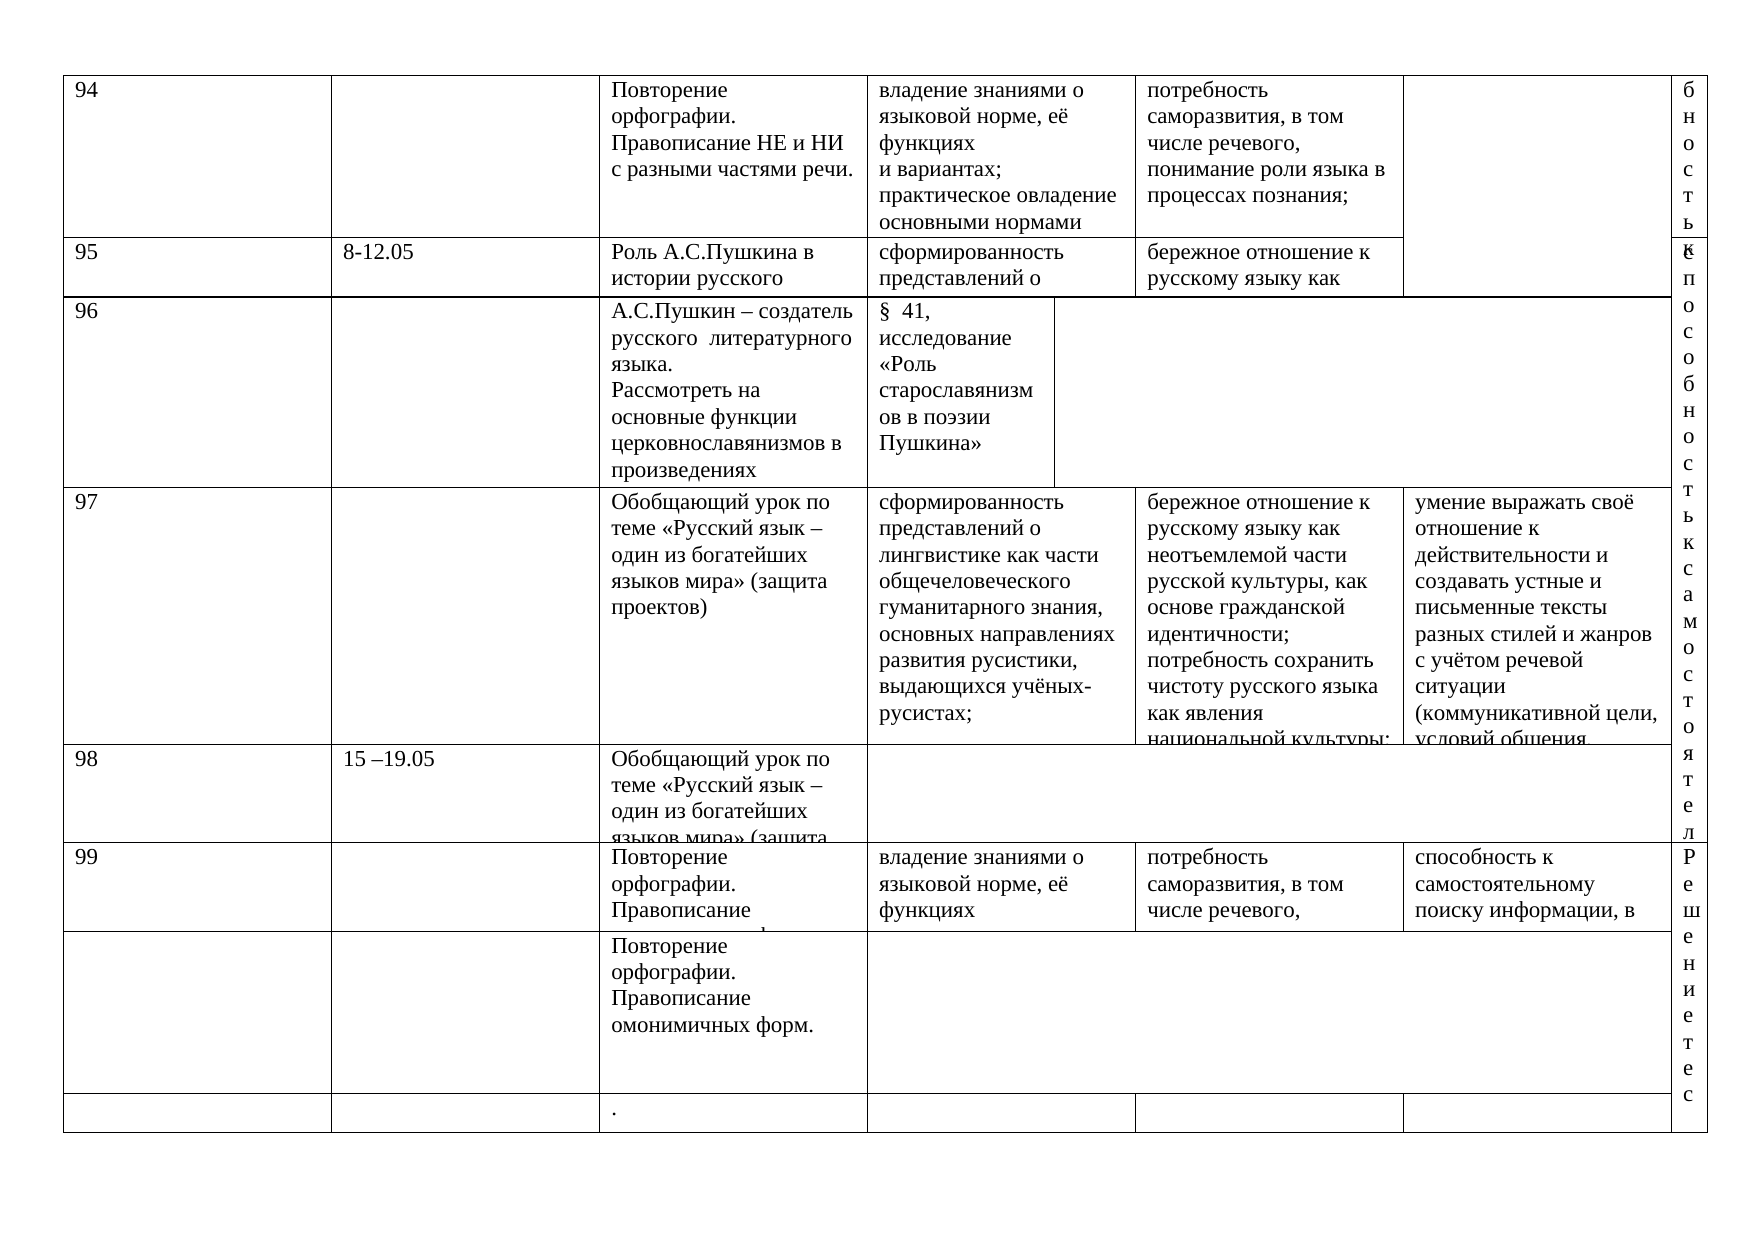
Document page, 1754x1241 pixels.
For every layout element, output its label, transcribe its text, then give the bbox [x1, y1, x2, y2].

table_cell [868, 932, 1671, 1093]
table_cell [64, 1094, 331, 1132]
table_cell [332, 843, 599, 931]
table_cell [332, 932, 599, 1093]
table_cell бережное отношение к русскому языку как неотъемлемой части русской культуры, как основе гражданской идентичности; потребность сохранить чистоту русского языка как явления национальной культуры; [1136, 238, 1403, 296]
table_cell сформированность представлений о лингвистике как части общечеловеческого гуманитарного знания, основных направлениях развития русистики, выдающихся учёных-русистах; [868, 238, 1135, 296]
table_cell бережное отношение к русскому языку как неотъемлемой части русской культуры, как основе гражданской идентичности; потребность сохранить чистоту русского языка как явления национальной культуры; готовность и способность вести диалог с другими людьми; сформированность навыков сотрудничества; [1136, 488, 1403, 744]
table_cell А.С.Пушкин – создатель русского литературного языка. Рассмотреть на основные функции церковнославянизмов в произведениях А.С.Пушкина. [600, 298, 867, 487]
table_cell способность к самостоятельному поиску информации, в том числе умение пользоваться лингвистическими словарями; умение определять цели деятельности и планировать её, контролировать и корректировать деятельность; [1404, 843, 1671, 931]
table_cell Роль А.С.Пушкина в истории русского литературного языка. [600, 238, 867, 296]
table_cell владение знаниями о языковой норме, её функциях и вариантах; практическое овладение основными нормами современного литературного языка; [868, 76, 1135, 237]
table_cell Повторение орфографии. Правописание омонимичных форм. [600, 932, 867, 1093]
table_cell [1136, 1094, 1403, 1132]
table_cell [332, 76, 599, 237]
table_cell 97 [64, 488, 331, 744]
table_cell способность к самостоятельному поиску информации, в том числе умение пользоваться лингвистическими словарями; [1672, 76, 1707, 237]
table_cell Решение тестов ЕГЭ в режиме онлайн [1672, 843, 1707, 1132]
table_cell 15 –19.05 [332, 745, 599, 842]
table_cell 95 [64, 238, 331, 296]
table_cell [1404, 1094, 1671, 1132]
table_cell [1404, 76, 1671, 296]
table_cell [332, 488, 599, 744]
table_cell [332, 1094, 599, 1132]
table_cell 96 [64, 298, 331, 487]
table_cell Повторение орфографии. Правописание омонимичных форм. [600, 843, 867, 931]
table_cell . [600, 1094, 867, 1132]
table_cell Обобщающий урок по теме «Русский язык – один из богатейших языков мира» (защита проектов) [600, 488, 867, 744]
table_cell 94 [64, 76, 331, 237]
table_cell [868, 745, 1671, 842]
table_cell [868, 1094, 1135, 1132]
table_cell владение знаниями о языковой норме, её функциях и вариантах; практическое овладение основными нормами современного литературного языка; [868, 843, 1135, 931]
table_cell способность к самостоятельному поиску информации, в том числе умение пользоваться лингвистическими словарями; умение критически оценивать и интерпретировать информацию, получаемую из различных источников; [1672, 238, 1707, 842]
table_cell [1055, 298, 1671, 487]
table_cell Повторение орфографии. Правописание НЕ и НИ с разными частями речи. [600, 76, 867, 237]
table_cell 98 [64, 745, 331, 842]
table_cell сформированность представлений о лингвистике как части общечеловеческого гуманитарного знания, основных направлениях развития русистики, выдающихся учёных-русистах; [868, 488, 1135, 744]
table_cell потребность саморазвития, в том числе речевого, понимание роли языка в процессах познания; [1136, 76, 1403, 237]
table_cell [64, 932, 331, 1093]
table_cell 8-12.05 [332, 238, 599, 296]
table_cell Обобщающий урок по теме «Русский язык – один из богатейших языков мира» (защита проектов) [600, 745, 867, 842]
table_cell умение выражать своё отношение к действительности и создавать устные и письменные тексты разных стилей и жанров с учётом речевой ситуации (коммуникативной цели, условий общения, адресата и т. д.); умение определять цели деятельности и планировать её, контролировать и корректировать деятельность; [1404, 488, 1671, 744]
table_cell 99 [64, 843, 331, 931]
table_cell потребность саморазвития, в том числе речевого, понимание роли языка в процессах познания; [1136, 843, 1403, 931]
table_cell § 41, исследование «Роль старославянизмов в поэзии Пушкина» [868, 298, 1054, 487]
table_cell [332, 298, 599, 487]
